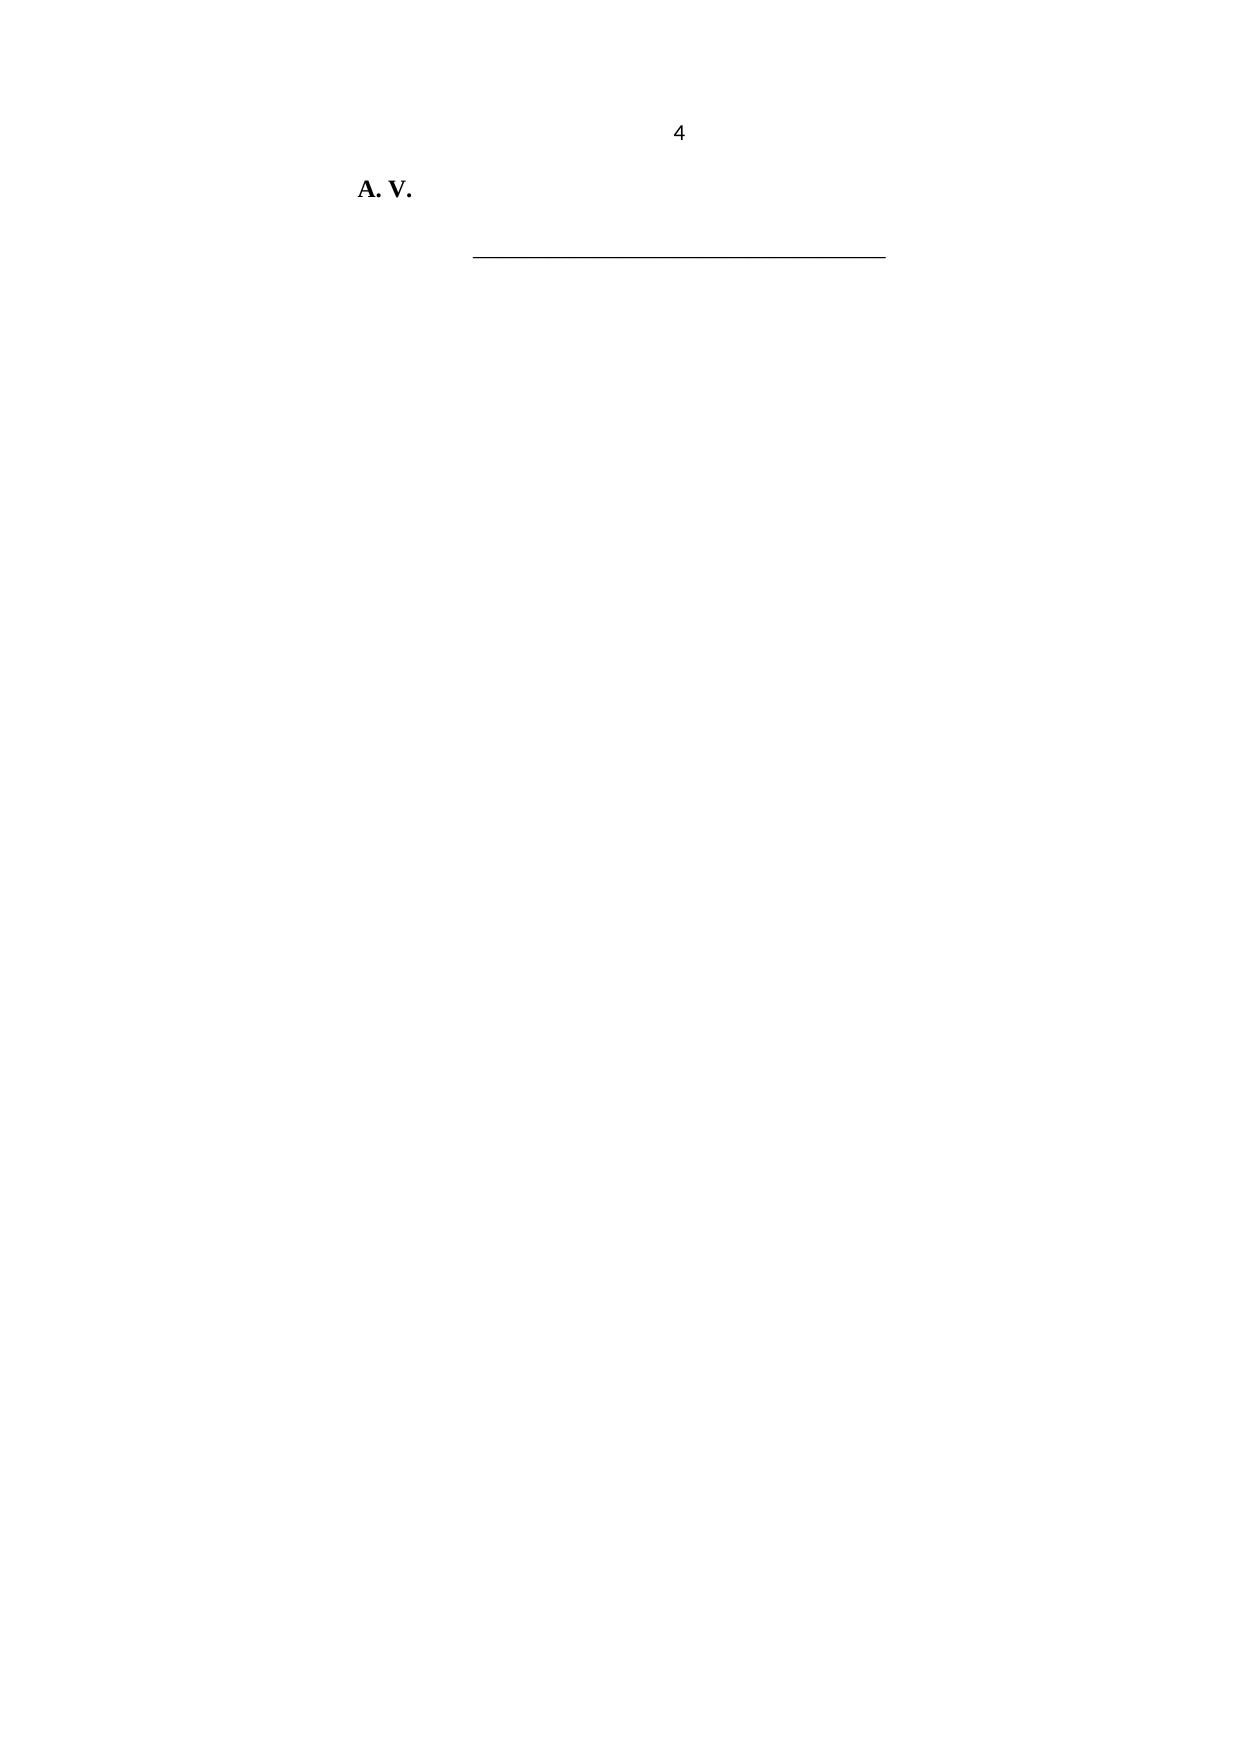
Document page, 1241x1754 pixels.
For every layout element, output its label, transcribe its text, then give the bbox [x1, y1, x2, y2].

text A. V. [312, 174, 1240, 203]
text _________________________________ [177, 232, 1181, 260]
